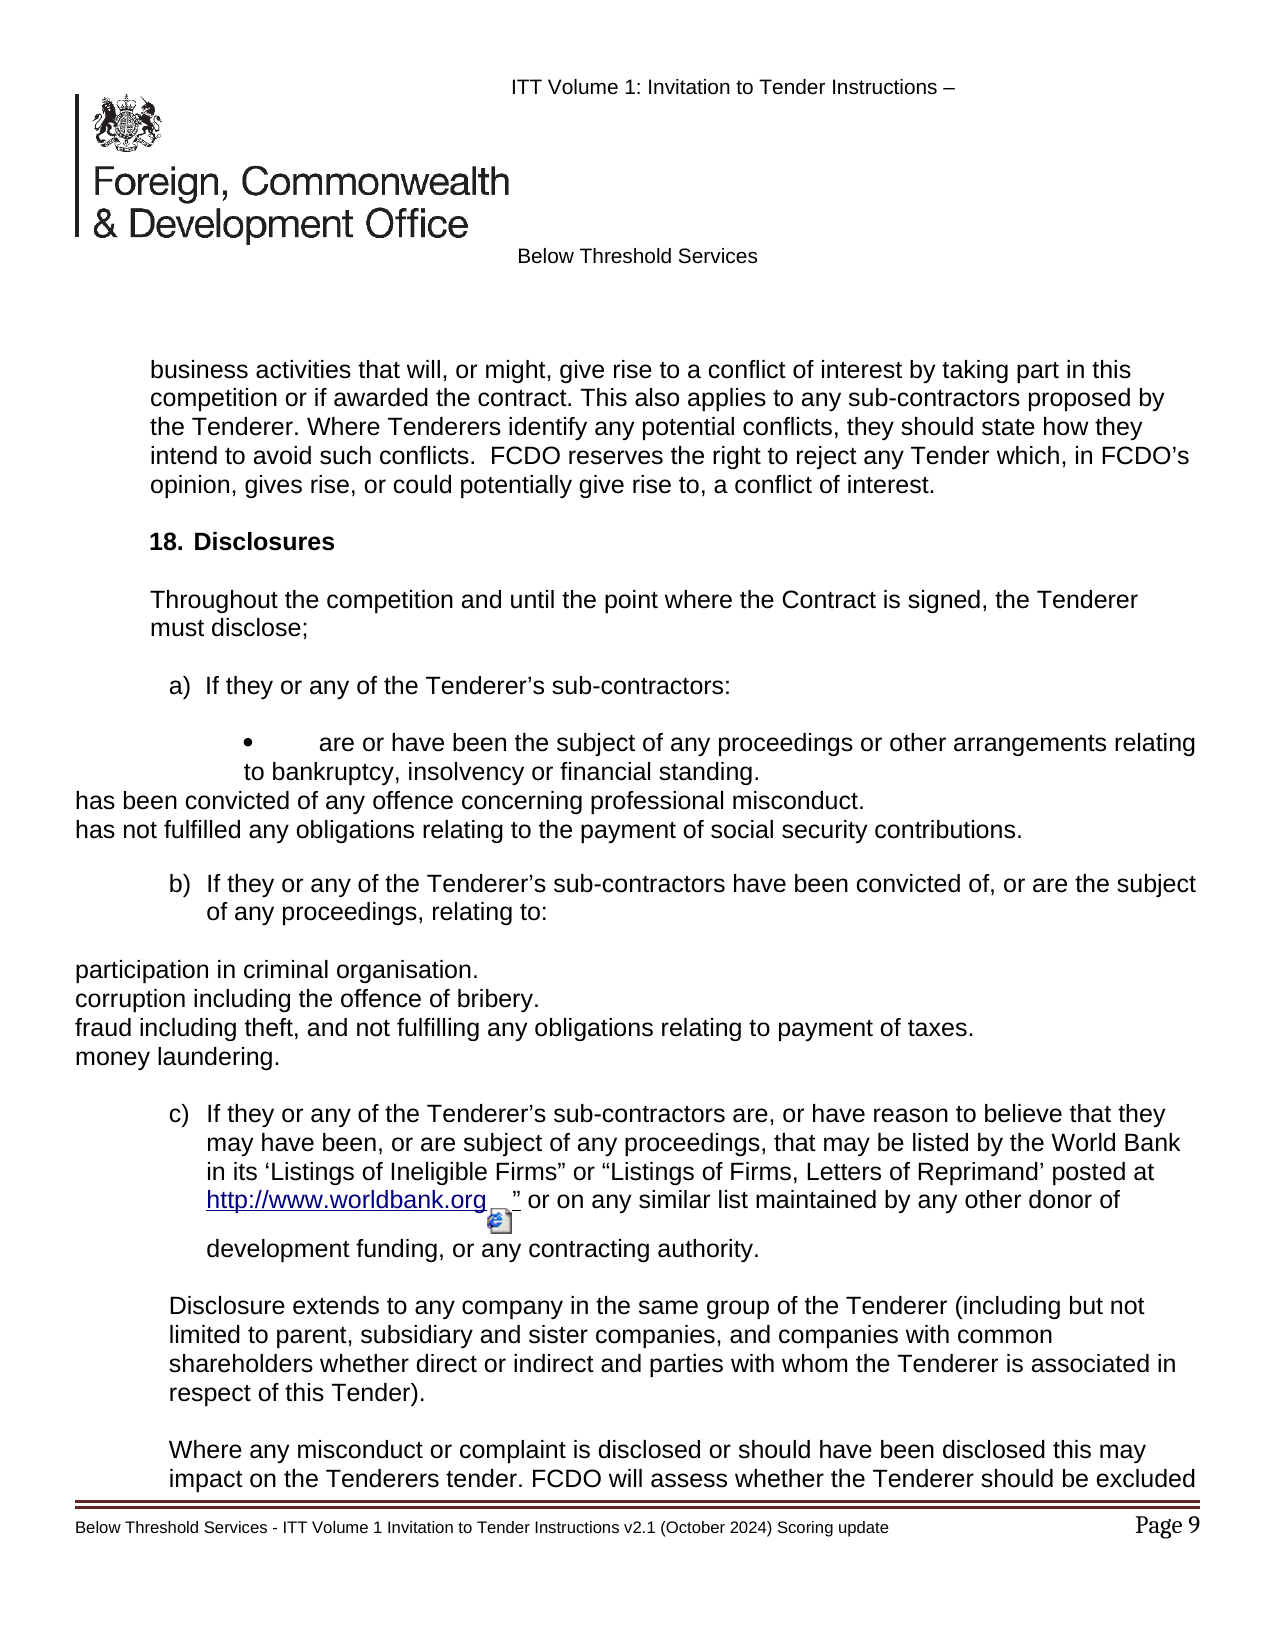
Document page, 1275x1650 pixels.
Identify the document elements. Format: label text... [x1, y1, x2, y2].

list are or have been the subject of any proceedings or other arrangements relating to bankruptcy, insolvency or financial standing. [244, 728, 1200, 786]
list corruption including the offence of bribery. [0, 984, 1200, 1013]
list has been convicted of any offence concerning professional misconduct. [0, 786, 1200, 815]
text a) If they or any of the Tenderer’s sub-contractors: [169, 671, 1200, 699]
text business activities that will, or might, give rise to a conflict of interest by taking part in this competition or if awarded the contract. This also applies to any sub-contractors proposed by the Tenderer. Where Tenderers identify any potential conflicts, they should state how they intend to avoid such conflicts. FCDO reserves the right to reject any Tender which, in FCDO’s opinion, gives rise, or could potentially give rise to, a conflict of interest. [150, 354, 1200, 498]
list money laundering. [0, 1041, 1200, 1070]
text c) If they or any of the Tenderer’s sub-contractors are, or have reason to believe that they may have been, or are subject of any proceedings, that may be listed by the World Bank in its ‘Listings of Ineligible Firms” or “Listings of Firms, Letters of Reprimand’ posted at http://www.worldbank.org” or on any similar list maintained by any other donor of development funding, or any contracting authority. [169, 1099, 1200, 1262]
text Where any misconduct or complaint is disclosed or should have been disclosed this may impact on the Tenderers tender. FCDO will assess whether the Tenderer should be excluded [169, 1435, 1200, 1492]
text Disclosure extends to any company in the same group of the Tenderer (including but not limited to parent, subsidiary and sister companies, and companies with common shareholders whether direct or indirect and parties with whom the Tenderer is associated in respect of this Tender). [169, 1291, 1200, 1406]
list Disclosures [149, 527, 1200, 556]
list fraud including theft, and not fulfilling any obligations relating to payment of taxes. [0, 1013, 1200, 1041]
text b) If they or any of the Tenderer’s sub-contractors have been convicted of, or are the subject of any proceedings, relating to: [169, 869, 1200, 926]
list has not fulfilled any obligations relating to the payment of social security contributions. [0, 815, 1200, 844]
list participation in criminal organisation. [0, 955, 1200, 984]
text Throughout the competition and until the point where the Contract is signed, the Tenderer must disclose; [150, 584, 1200, 642]
